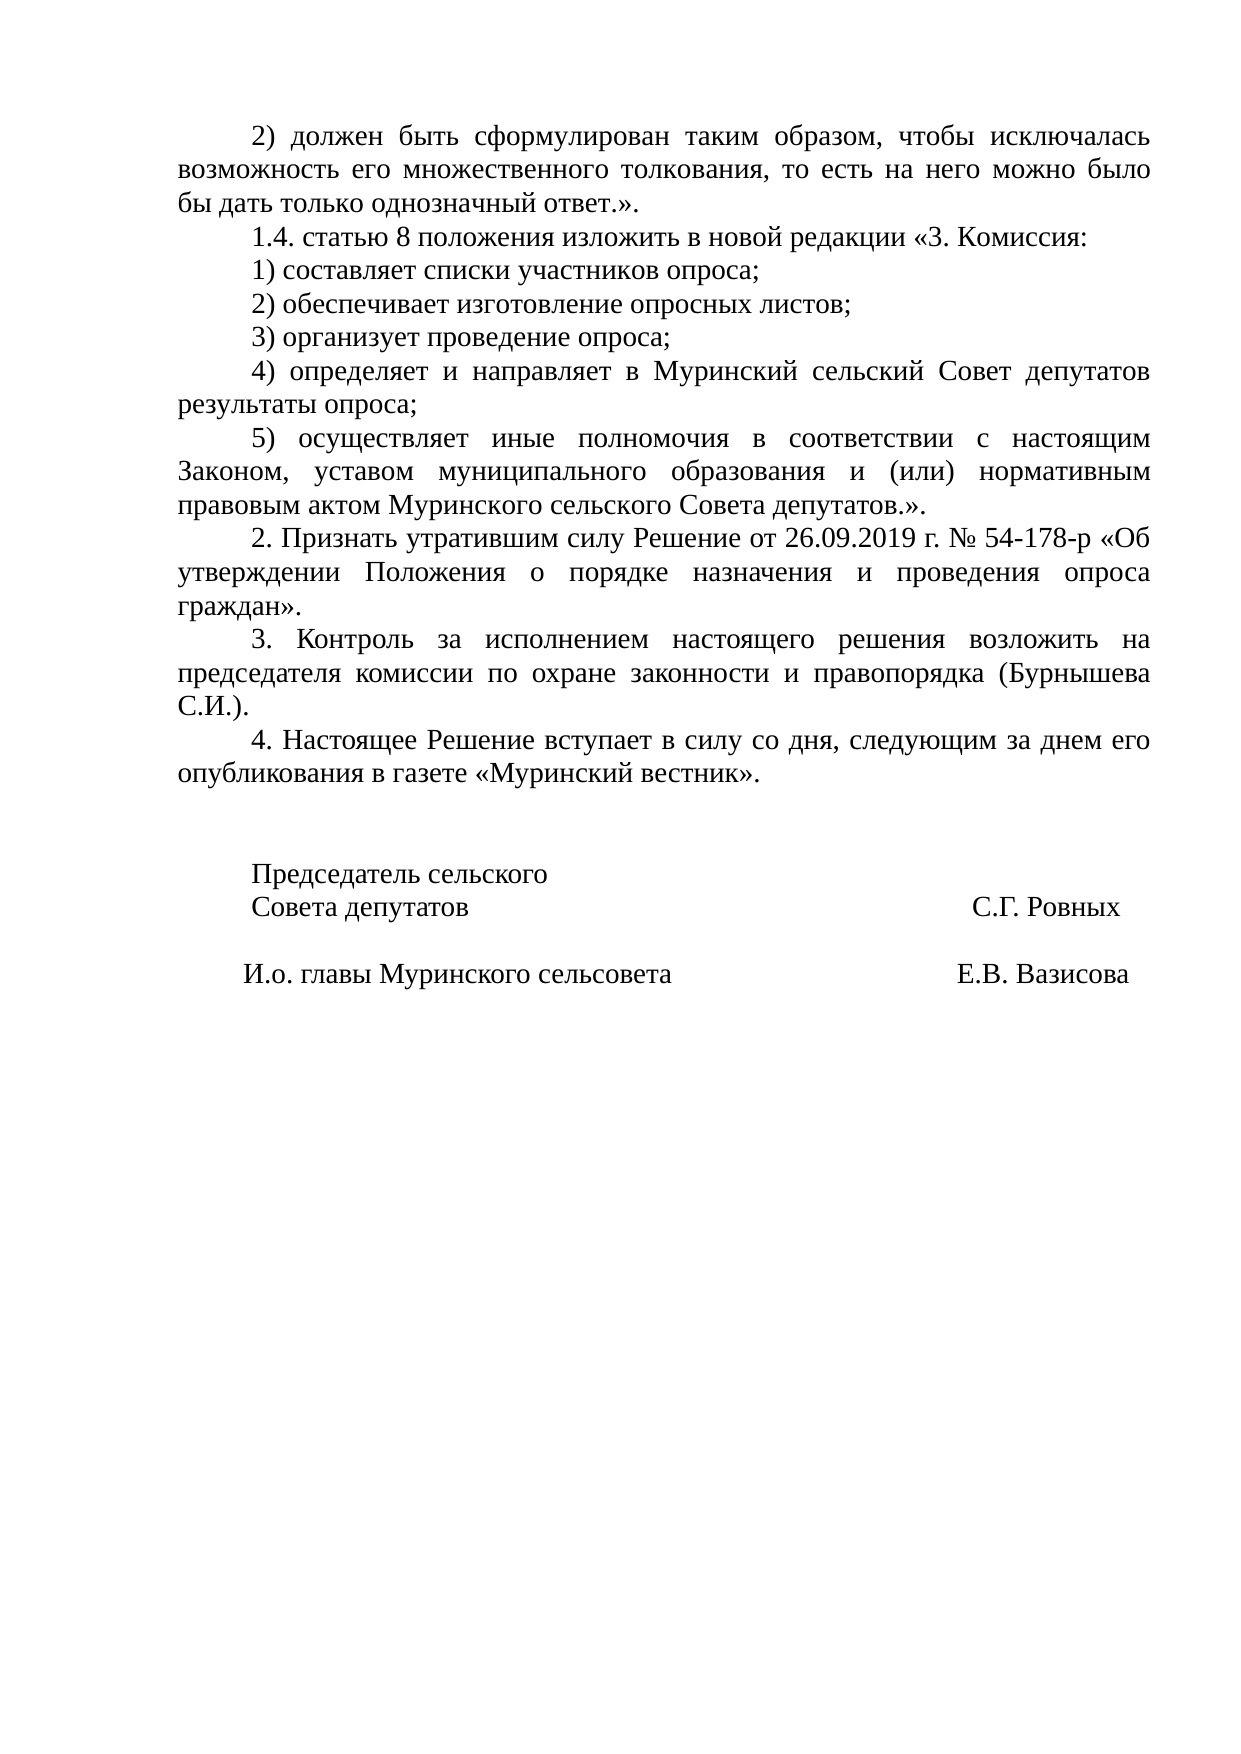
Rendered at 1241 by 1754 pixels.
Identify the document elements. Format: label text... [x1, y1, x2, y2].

text 5) осуществляет иные полномочия в соответствии с настоящим Законом, уставом муниципального образования и (или) нормативным правовым актом Муринского сельского Совета депутатов.». [177, 420, 1152, 521]
text Совета депутатов С.Г. Ровных [177, 889, 1152, 923]
text 1) составляет списки участников опроса; [177, 252, 1152, 286]
text Председатель сельского [177, 856, 1152, 889]
text 4. Настоящее Решение вступает в силу со дня, следующим за днем его опубликования в газете «Муринский вестник». [177, 722, 1152, 789]
text И.о. главы Муринского сельсовета Е.В. Вазисова [177, 957, 1152, 990]
text 2) должен быть сформулирован таким образом, чтобы исключалась возможность его множественного толкования, то есть на него можно было бы дать только однозначный ответ.». [177, 118, 1152, 219]
text 2) обеспечивает изготовление опросных листов; [177, 286, 1152, 319]
text 3. Контроль за исполнением настоящего решения возложить на председателя комиссии по охране законности и правопорядка (Бурнышева С.И.). [177, 621, 1152, 722]
text 2. Признать утратившим силу Решение от 26.09.2019 г. № 54-178-р «Об утверждении Положения о порядке назначения и проведения опроса граждан». [177, 521, 1152, 621]
text 3) организует проведение опроса; [177, 319, 1152, 353]
text 1.4. статью 8 положения изложить в новой редакции «3. Комиссия: [177, 219, 1152, 252]
text 4) определяет и направляет в Муринский сельский Совет депутатов результаты опроса; [177, 353, 1152, 420]
